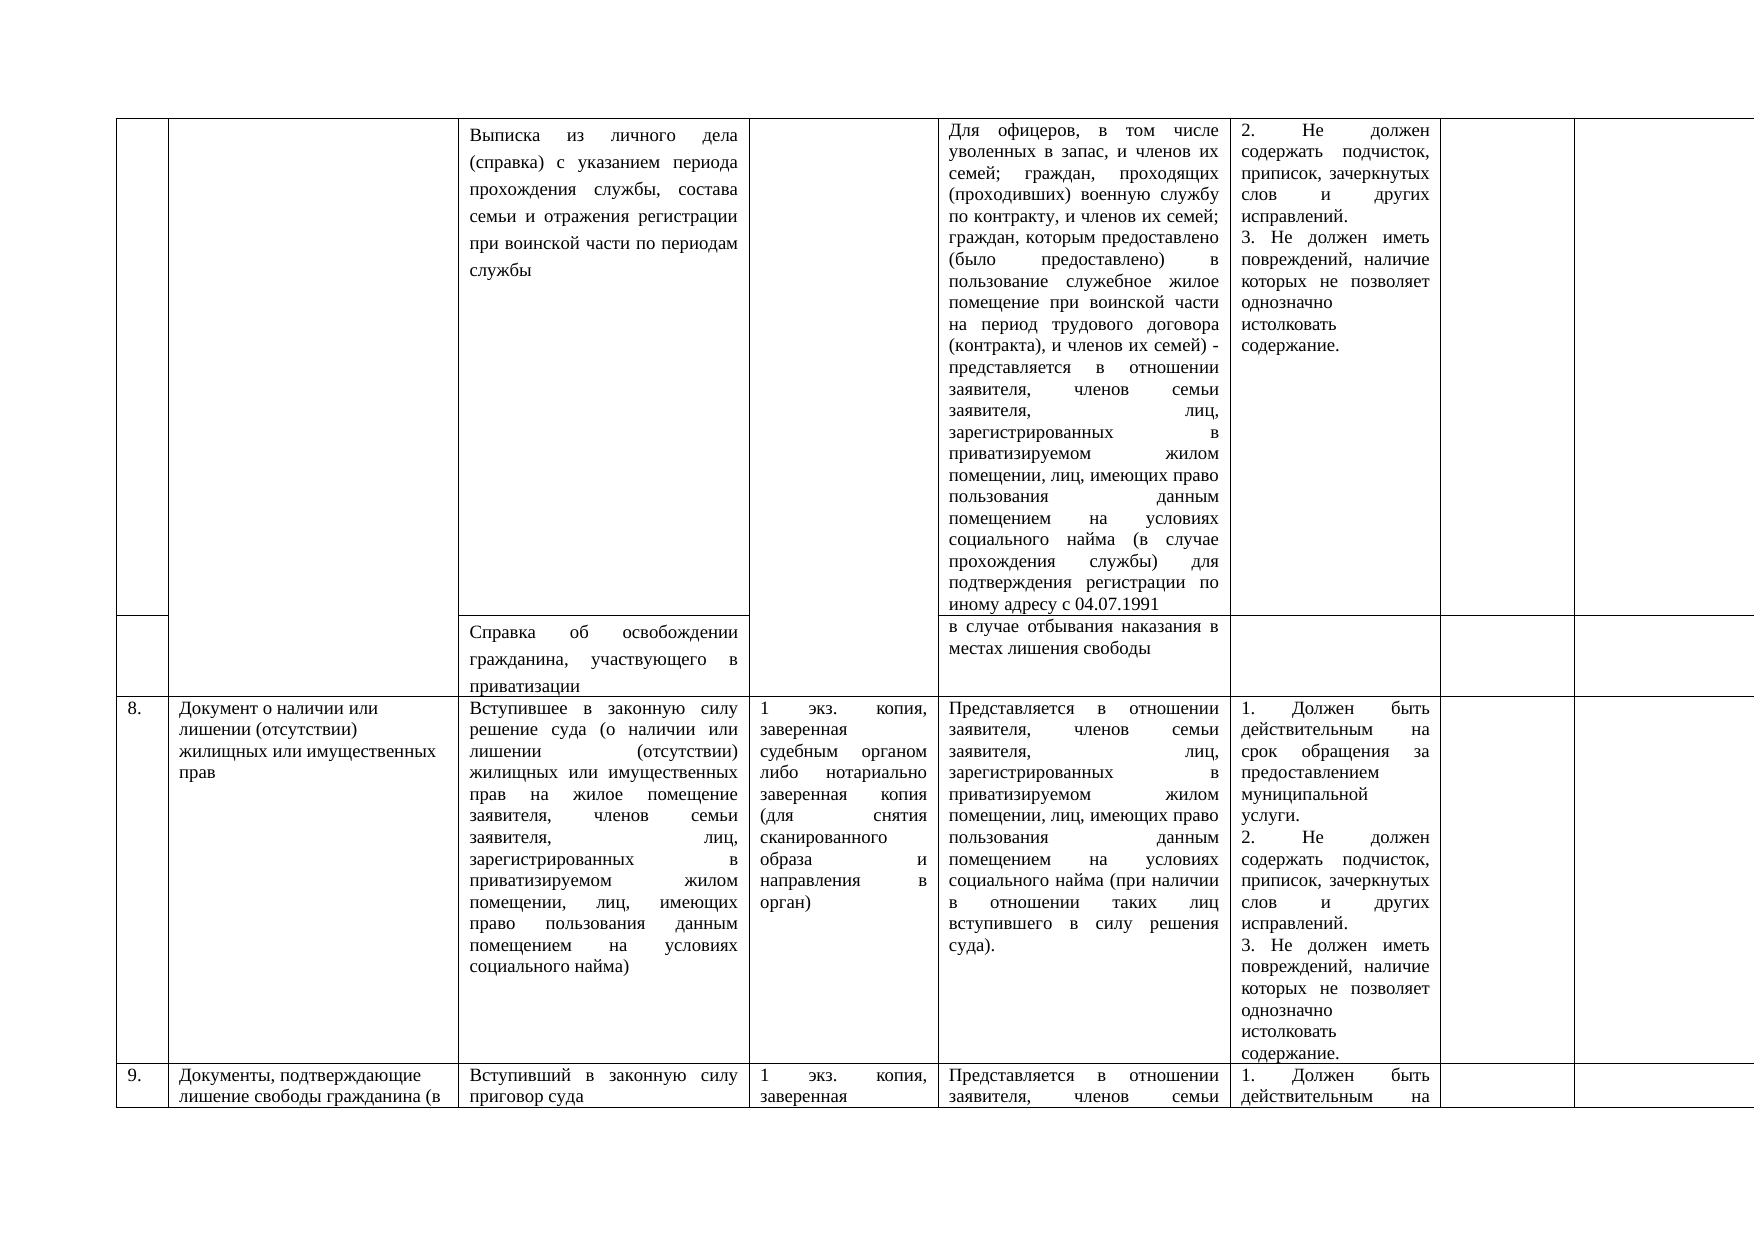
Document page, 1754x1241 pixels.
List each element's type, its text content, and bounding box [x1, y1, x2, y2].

table_cell Справка об освобождении гражданина, участвующего в приватизации [459, 616, 749, 696]
table_cell [1441, 616, 1574, 696]
table_cell [1231, 616, 1440, 696]
table_cell [169, 119, 458, 696]
table_cell Выписка из личного дела (справка) с указанием периода прохождения службы, состава семьи и отражения регистрации при воинской части по периодам службы [459, 119, 749, 614]
table_cell Для офицеров, в том числе уволенных в запас, и членов их семей; граждан, проходящих (проходивших) военную службу по контракту, и членов их семей; граждан, которым предоставлено (было предоставлено) в пользование служебное жилое помещение при воинской части на период трудового договора (контракта), и членов их семей) - представляется в отношении заявителя, членов семьи заявителя, лиц, зарегистрированных в приватизируемом жилом помещении, лиц, имеющих право пользования данным помещением на условиях социального найма (в случае прохождения службы) для подтверждения регистрации по иному адресу с 04.07.1991 [939, 119, 1230, 614]
table_cell Вступивший в законную силу приговор суда [459, 1064, 749, 1107]
table_cell 2. Не должен содержать подчисток, приписок, зачеркнутых слов и других исправлений. 3. Не должен иметь повреждений, наличие которых не позволяет однозначно истолковать содержание. [1231, 119, 1440, 614]
table_cell 1 экз. копия, заверенная [750, 1064, 938, 1107]
table_cell Документ о наличии или лишении (отсутствии) жилищных или имущественных прав [169, 697, 458, 1063]
table_cell 1. Должен быть действительным на [1231, 1064, 1440, 1107]
table_cell 9. [117, 1064, 168, 1107]
table_cell [1441, 1064, 1574, 1107]
table_cell Вступившее в законную силу решение суда (о наличии или лишении (отсутствии) жилищных или имущественных прав на жилое помещение заявителя, членов семьи заявителя, лиц, зарегистрированных в приватизируемом жилом помещении, лиц, имеющих право пользования данным помещением на условиях социального найма) [459, 697, 749, 1063]
table_cell [1575, 119, 1754, 614]
table_cell в случае отбывания наказания в местах лишения свободы [939, 616, 1230, 696]
table_cell [1441, 697, 1574, 1063]
table_cell Представляется в отношении заявителя, членов семьи [939, 1064, 1230, 1107]
table_cell 8. [117, 697, 168, 1063]
table_cell [750, 119, 938, 696]
table_cell Представляется в отношении заявителя, членов семьи заявителя, лиц, зарегистрированных в приватизируемом жилом помещении, лиц, имеющих право пользования данным помещением на условиях социального найма (при наличии в отношении таких лиц вступившего в силу решения суда). [939, 697, 1230, 1063]
table_cell 1. Должен быть действительным на срок обращения за предоставлением муниципальной услуги. 2. Не должен содержать подчисток, приписок, зачеркнутых слов и других исправлений. 3. Не должен иметь повреждений, наличие которых не позволяет однозначно истолковать содержание. [1231, 697, 1440, 1063]
table_cell [117, 616, 168, 696]
table_cell [1575, 1064, 1754, 1107]
table_cell [1441, 119, 1574, 614]
table_cell 1 экз. копия, заверенная судебным органом либо нотариально заверенная копия (для снятия сканированного образа и направления в орган) [750, 697, 938, 1063]
table_cell [1575, 697, 1754, 1063]
table_cell Документы, подтверждающие лишение свободы гражданина (в [169, 1064, 458, 1107]
table_cell [1575, 616, 1754, 696]
table_cell [117, 119, 168, 614]
